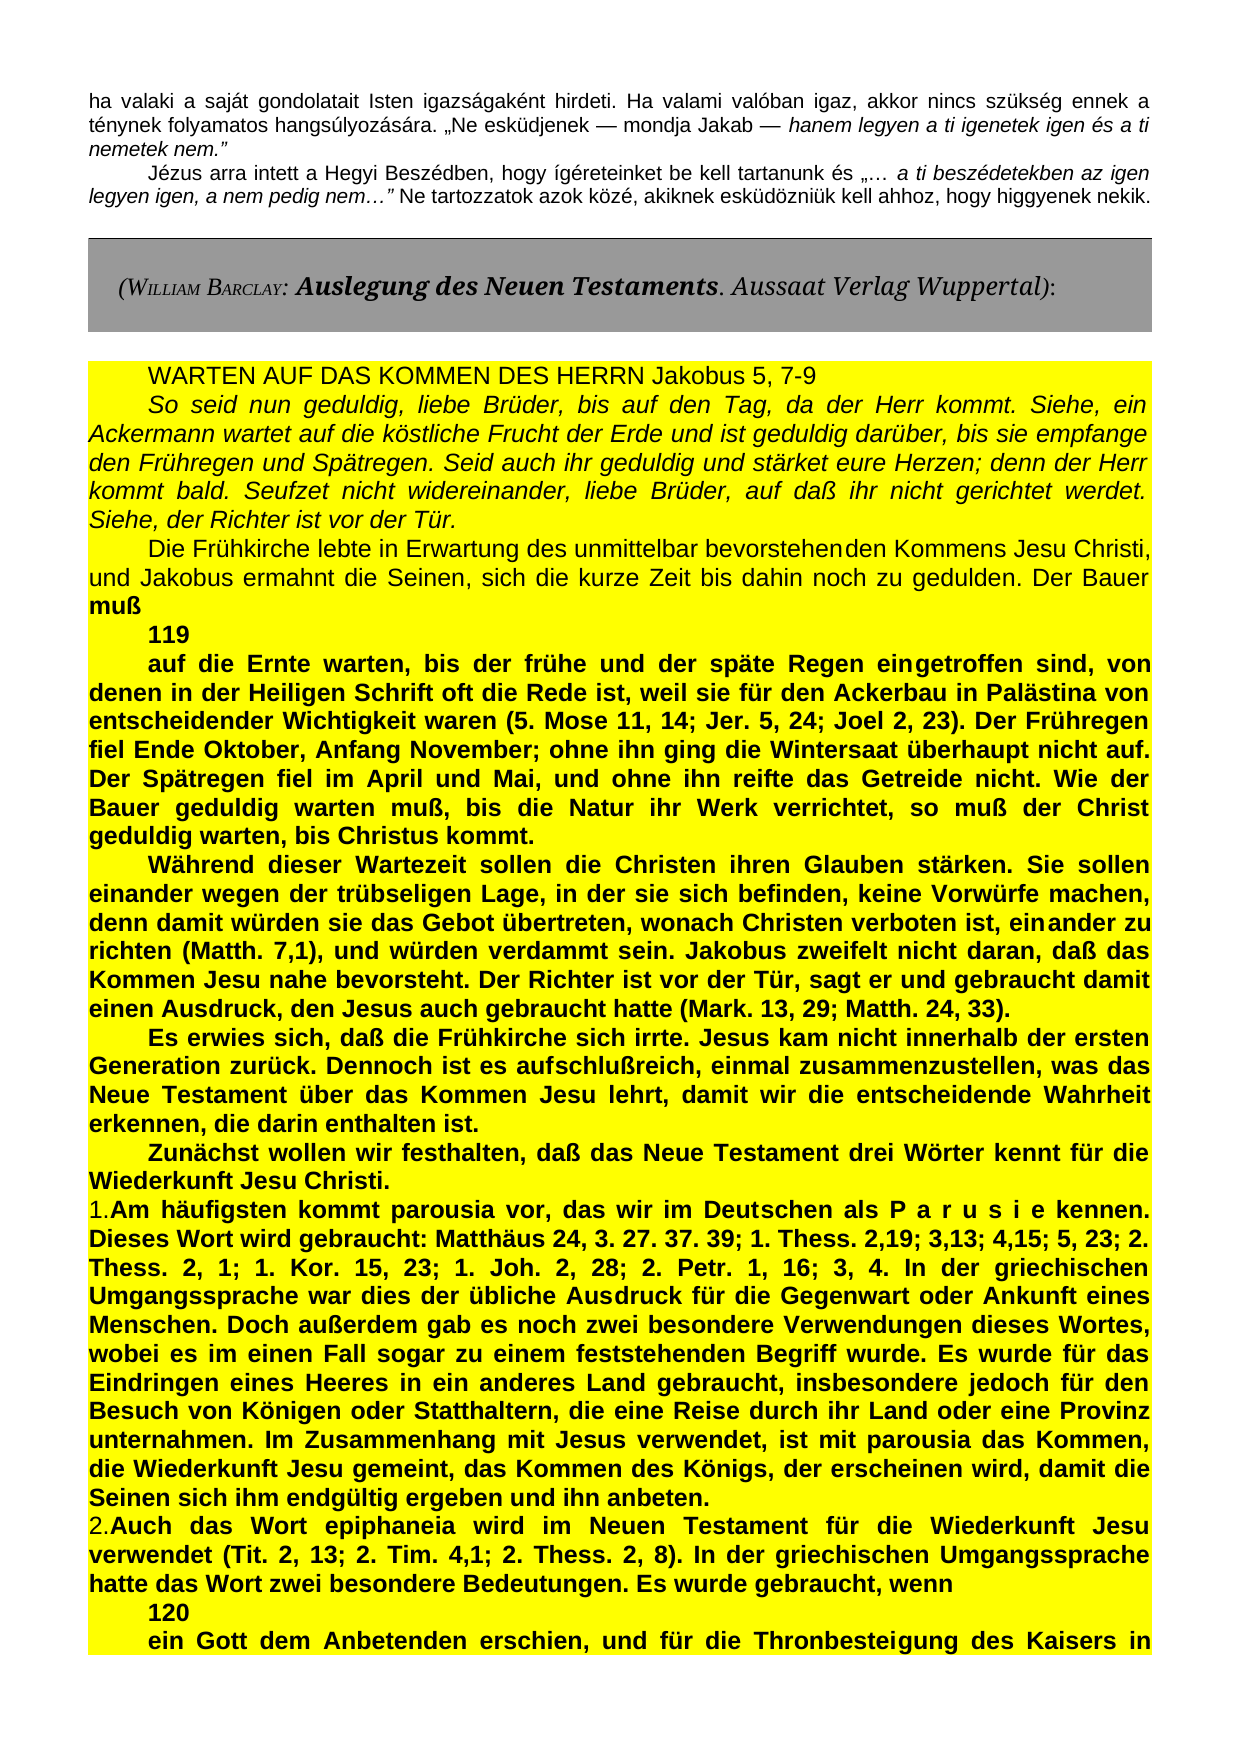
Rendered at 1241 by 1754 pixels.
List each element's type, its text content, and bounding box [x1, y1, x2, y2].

text ein Gott dem Anbetenden erschien, und für die Thronbestei­gung des Kaisers in [88, 1626, 1152, 1655]
list Am häufigsten kommt parousia vor, das wir im Deut­schen als P a r u s i e kennen. Dieses Wort wird gebraucht: Mat­thäus 24, 3. 27. 37. 39; 1. Thess. 2,19; 3,13; 4,15; 5, 23; 2. Thess. 2, 1; 1. Kor. 15, 23; 1. Joh. 2, 28; 2. Petr. 1, 16; 3, 4. In der griechischen Umgangssprache war dies der übliche Aus­druck für die Gegenwart oder Ankunft eines Menschen. Doch außerdem gab es noch zwei besondere Verwendungen dieses Wortes, wobei es im einen Fall sogar zu einem feststehenden Begriff wurde. Es wurde für das Eindringen eines Heeres in ein anderes Land gebraucht, insbesondere jedoch für den Besuch von Königen oder Statthaltern, die eine Reise durch ihr Land oder eine Provinz unternahmen. Im Zusammenhang mit Jesus verwendet, ist mit parousia das Kommen, die Wiederkunft Jesu gemeint, das Kommen des Königs, der erscheinen wird, damit die Seinen sich ihm endgültig ergeben und ihn anbeten. [88, 1195, 1152, 1511]
text WARTEN AUF DAS KOMMEN DES HERRN Jakobus 5, 7-9 [88, 361, 1152, 390]
text 119 [88, 620, 1152, 649]
text Zunächst wollen wir festhalten, daß das Neue Testament drei Wörter kennt für die Wiederkunft Jesu Christi. [88, 1137, 1152, 1195]
text Es erwies sich, daß die Frühkirche sich irrte. Jesus kam nicht innerhalb der ersten Generation zurück. Dennoch ist es auf­schlußreich, einmal zusammenzustellen, was das Neue Testa­ment über das Kommen Jesu lehrt, damit wir die entscheidende Wahrheit erkennen, die darin enthalten ist. [88, 1022, 1152, 1137]
text ha valaki a saját gondolatait Isten igazságaként hirdeti. Ha valami valóban igaz, akkor nincs szükség ennek a ténynek folyamatos hangsúlyozására. „Ne esküdjenek ― mondja Jakab ― hanem legyen a ti igenetek igen és a ti nemetek nem.” [88, 88, 1152, 160]
text Jézus arra intett a Hegyi Beszédben, hogy ígéreteinket be kell tartanunk és „… a ti beszédetekben az igen legyen igen, a nem pedig nem…” Ne tartozzatok azok közé, akiknek esküdözniük kell ahhoz, hogy higgyenek nekik. [88, 160, 1152, 208]
text Während dieser Wartezeit sollen die Christen ihren Glauben stärken. Sie sollen einander wegen der trübseligen Lage, in der sie sich befinden, keine Vorwürfe machen, denn damit würden sie das Gebot übertreten, wonach Christen verboten ist, ein­ander zu richten (Matth. 7,1), und würden verdammt sein. Jakobus zweifelt nicht daran, daß das Kommen Jesu nahe bevorsteht. Der Richter ist vor der Tür, sagt er und gebraucht damit einen Ausdruck, den Jesus auch gebraucht hatte (Mark. 13, 29; Matth. 24, 33). [88, 850, 1152, 1022]
text Die Frühkirche lebte in Erwartung des unmittelbar bevorstehen­den Kommens Jesu Christi, und Jakobus ermahnt die Seinen, sich die kurze Zeit bis dahin noch zu gedulden. Der Bauer muß [88, 534, 1152, 620]
text auf die Ernte warten, bis der frühe und der späte Regen ein­getroffen sind, von denen in der Heiligen Schrift oft die Rede ist, weil sie für den Ackerbau in Palästina von entscheidender Wichtigkeit waren (5. Mose 11, 14; Jer. 5, 24; Joel 2, 23). Der Frühregen fiel Ende Oktober, Anfang November; ohne ihn ging die Wintersaat überhaupt nicht auf. Der Spätregen fiel im April und Mai, und ohne ihn reifte das Getreide nicht. Wie der Bauer geduldig warten muß, bis die Natur ihr Werk verrichtet, so muß der Christ geduldig warten, bis Christus kommt. [88, 649, 1152, 850]
list Auch das Wort epiphaneia wird im Neuen Testament für die Wiederkunft Jesu verwendet (Tit. 2, 13; 2. Tim. 4,1; 2. Thess. 2, 8). In der griechischen Umgangssprache hatte das Wort zwei besondere Bedeutungen. Es wurde gebraucht, wenn [88, 1511, 1152, 1597]
text (William Barclay: Auslegung des Neuen Testaments. Aussaat Verlag Wuppertal): [88, 239, 1152, 332]
text 120 [88, 1597, 1152, 1626]
text So seid nun geduldig, liebe Brüder, bis auf den Tag, da der Herr kommt. Siehe, ein Ackermann wartet auf die köstliche Frucht der Erde und ist geduldig darüber, bis sie empfange den Frühregen und Spätregen. Seid auch ihr geduldig und stärket eure Herzen; denn der Herr kommt bald. Seufzet nicht widereinander, liebe Brüder, auf daß ihr nicht gerichtet werdet. Siehe, der Richter ist vor der Tür. [88, 390, 1152, 534]
